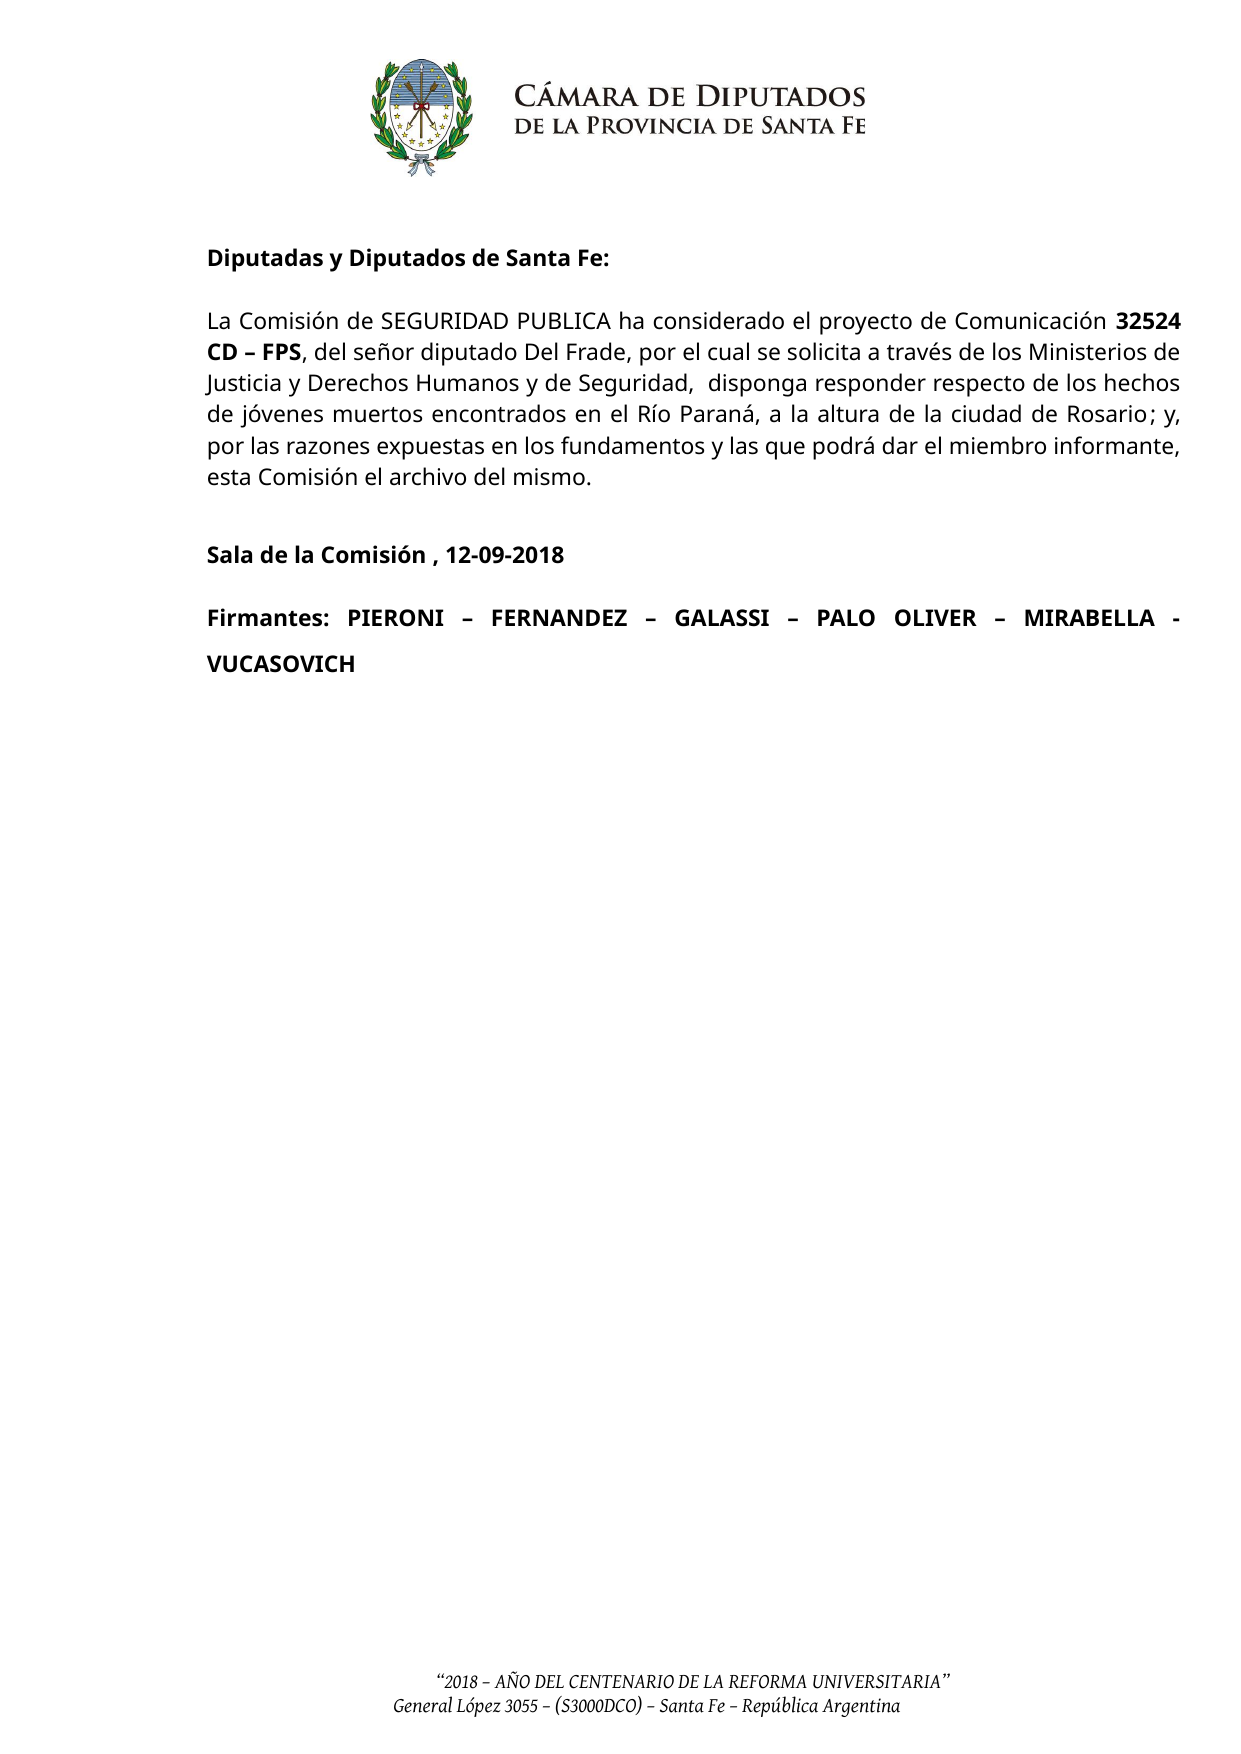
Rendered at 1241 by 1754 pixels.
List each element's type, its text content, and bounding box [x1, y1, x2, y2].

text Diputadas y Diputados de Santa Fe: [207, 242, 1181, 273]
text Firmantes: PIERONI – FERNANDEZ – GALASSI – PALO OLIVER – MIRABELLA - VUCASOVICH [207, 602, 1181, 680]
picture [370, 59, 866, 181]
text La Comisión de SEGURIDAD PUBLICA ha considerado el proyecto de Comunicación 32524 CD – FPS, del señor diputado Del Frade, por el cual se solicita a través de los Ministerios de Justicia y Derechos Humanos y de Seguridad, disponga responder respecto de los hechos de jóvenes muertos encontrados en el Río Paraná, a la altura de la ciudad de Rosario; y, por las razones expuestas en los fundamentos y las que podrá dar el miembro informante, esta Comisión el archivo del mismo. [207, 305, 1181, 492]
text Sala de la Comisión , 12-09-2018 [207, 539, 1181, 570]
